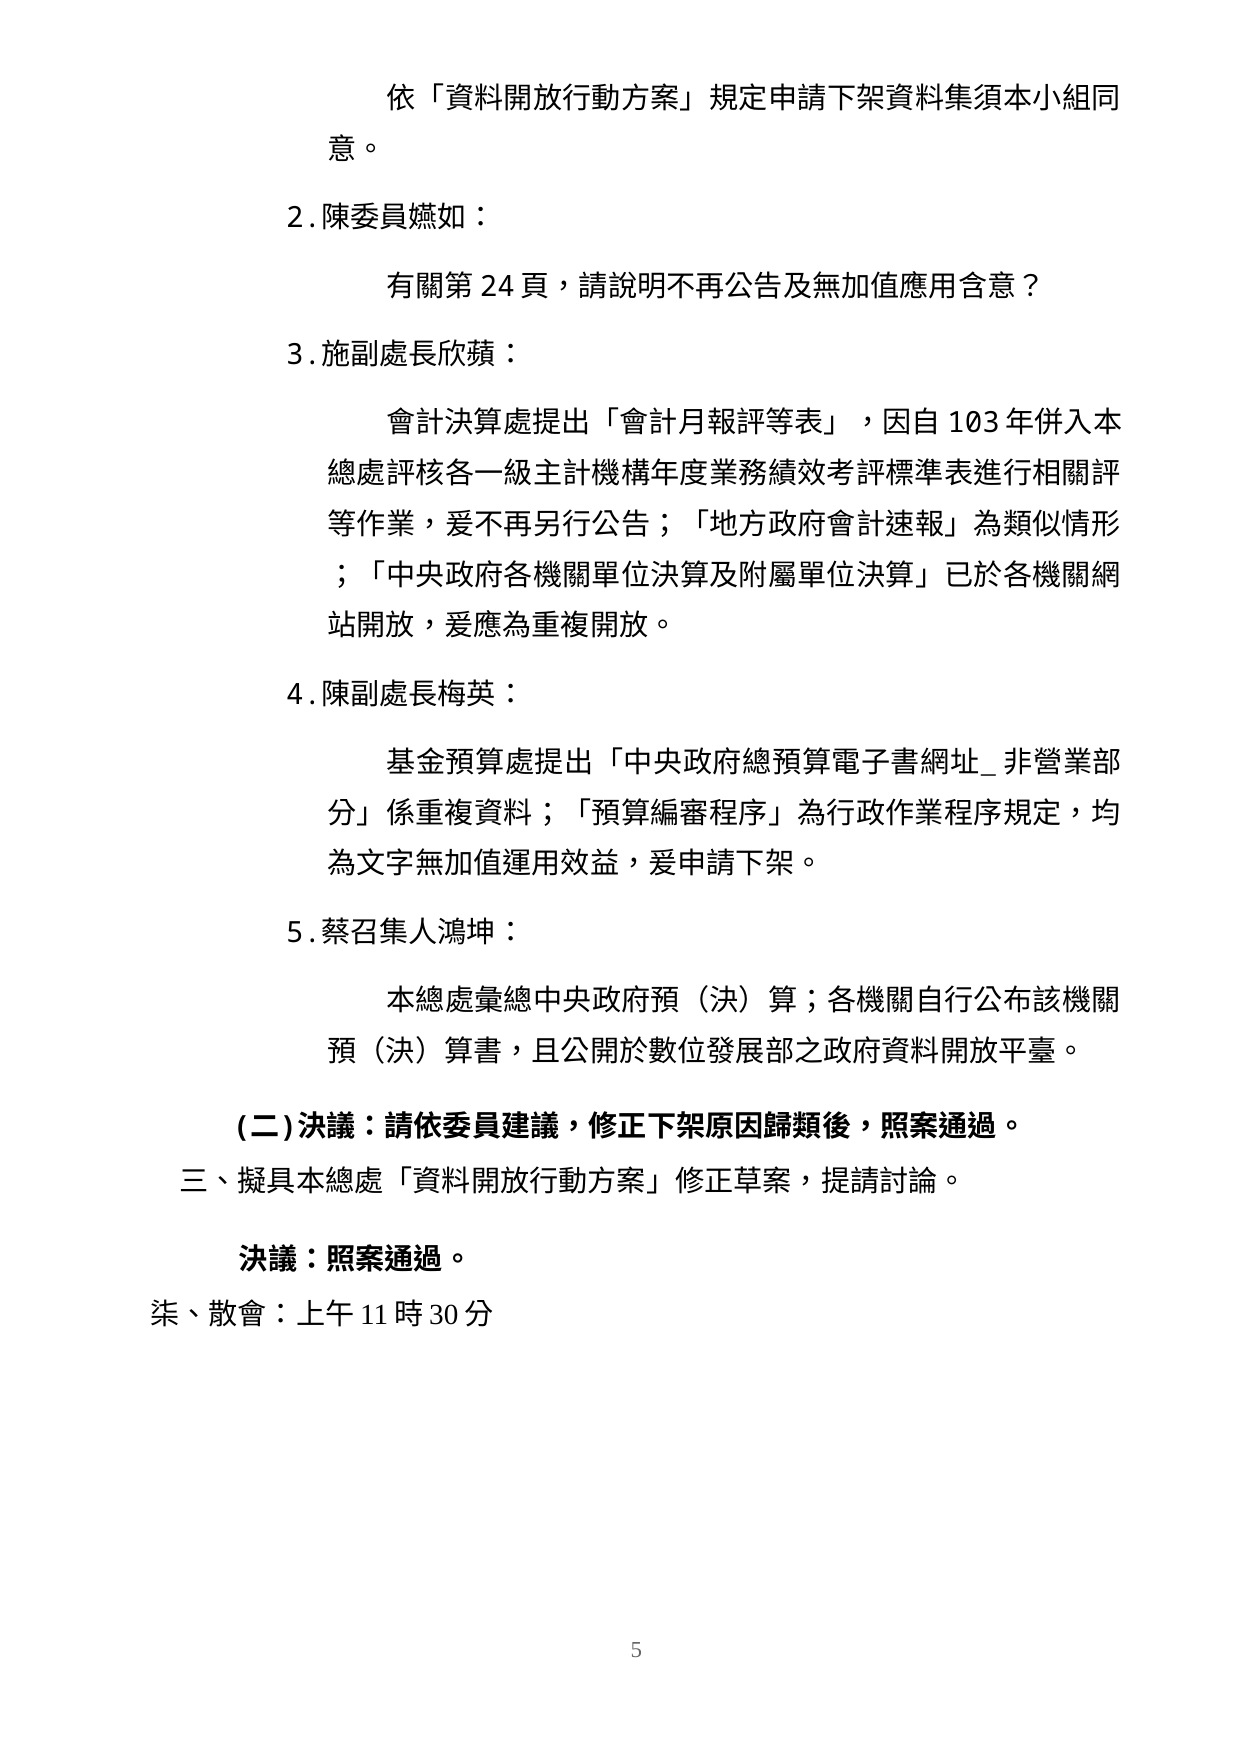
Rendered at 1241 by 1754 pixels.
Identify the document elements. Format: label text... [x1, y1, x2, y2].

text 基金預算處提出「中央政府總預算電子書網址_ 非營業部分」係重複資料；「預算編審程序」為行政作業程序規定，均為文字無加值運用效益，爰申請下架。 [327, 738, 1122, 882]
text 決議：照案通過。 [239, 1236, 1122, 1278]
list 施副處長欣蘋： [286, 331, 1122, 373]
text 有關第24頁，請說明不再公告及無加值應用含意？ [327, 262, 1122, 305]
text 本總處彙總中央政府預（決）算；各機關自行公布該機關預（決）算書，且公開於數位發展部之政府資料開放平臺。 [327, 977, 1122, 1069]
list 陳副處長梅英： [286, 670, 1122, 713]
text 依「資料開放行動方案」規定申請下架資料集須本小組同意。 [327, 75, 1122, 168]
list 決議：請依委員建議，修正下架原因歸類後，照案通過。 [233, 1103, 1122, 1145]
list 陳委員嬿如： [286, 194, 1122, 236]
list 蔡召集人鴻坤： [286, 908, 1122, 951]
list 散會：上午11時30分 [150, 1291, 1122, 1333]
list 擬具本總處「資料開放行動方案」修正草案，提請討論。 [179, 1158, 1122, 1200]
text 會計決算處提出「會計月報評等表」，因自103年併入本總處評核各一級主計機構年度業務績效考評標準表進行相關評等作業，爰不再另行公告；「地方政府會計速報」為類似情形；「中央政府各機關單位決算及附屬單位決算」已於各機關網站開放，爰應為重複開放。 [327, 399, 1122, 644]
